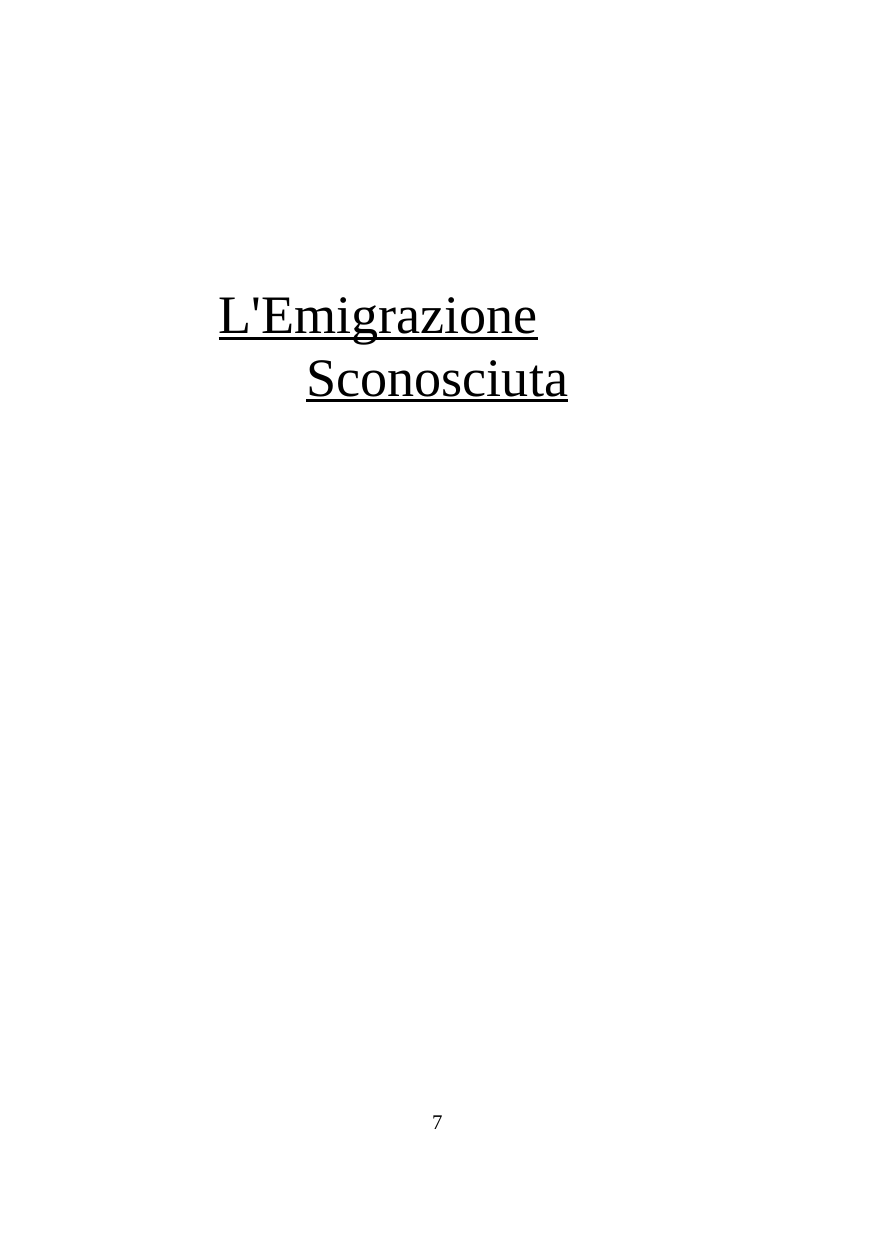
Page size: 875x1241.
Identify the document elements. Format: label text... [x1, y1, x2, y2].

text L'Emigrazione Sconosciuta [0, 283, 768, 408]
